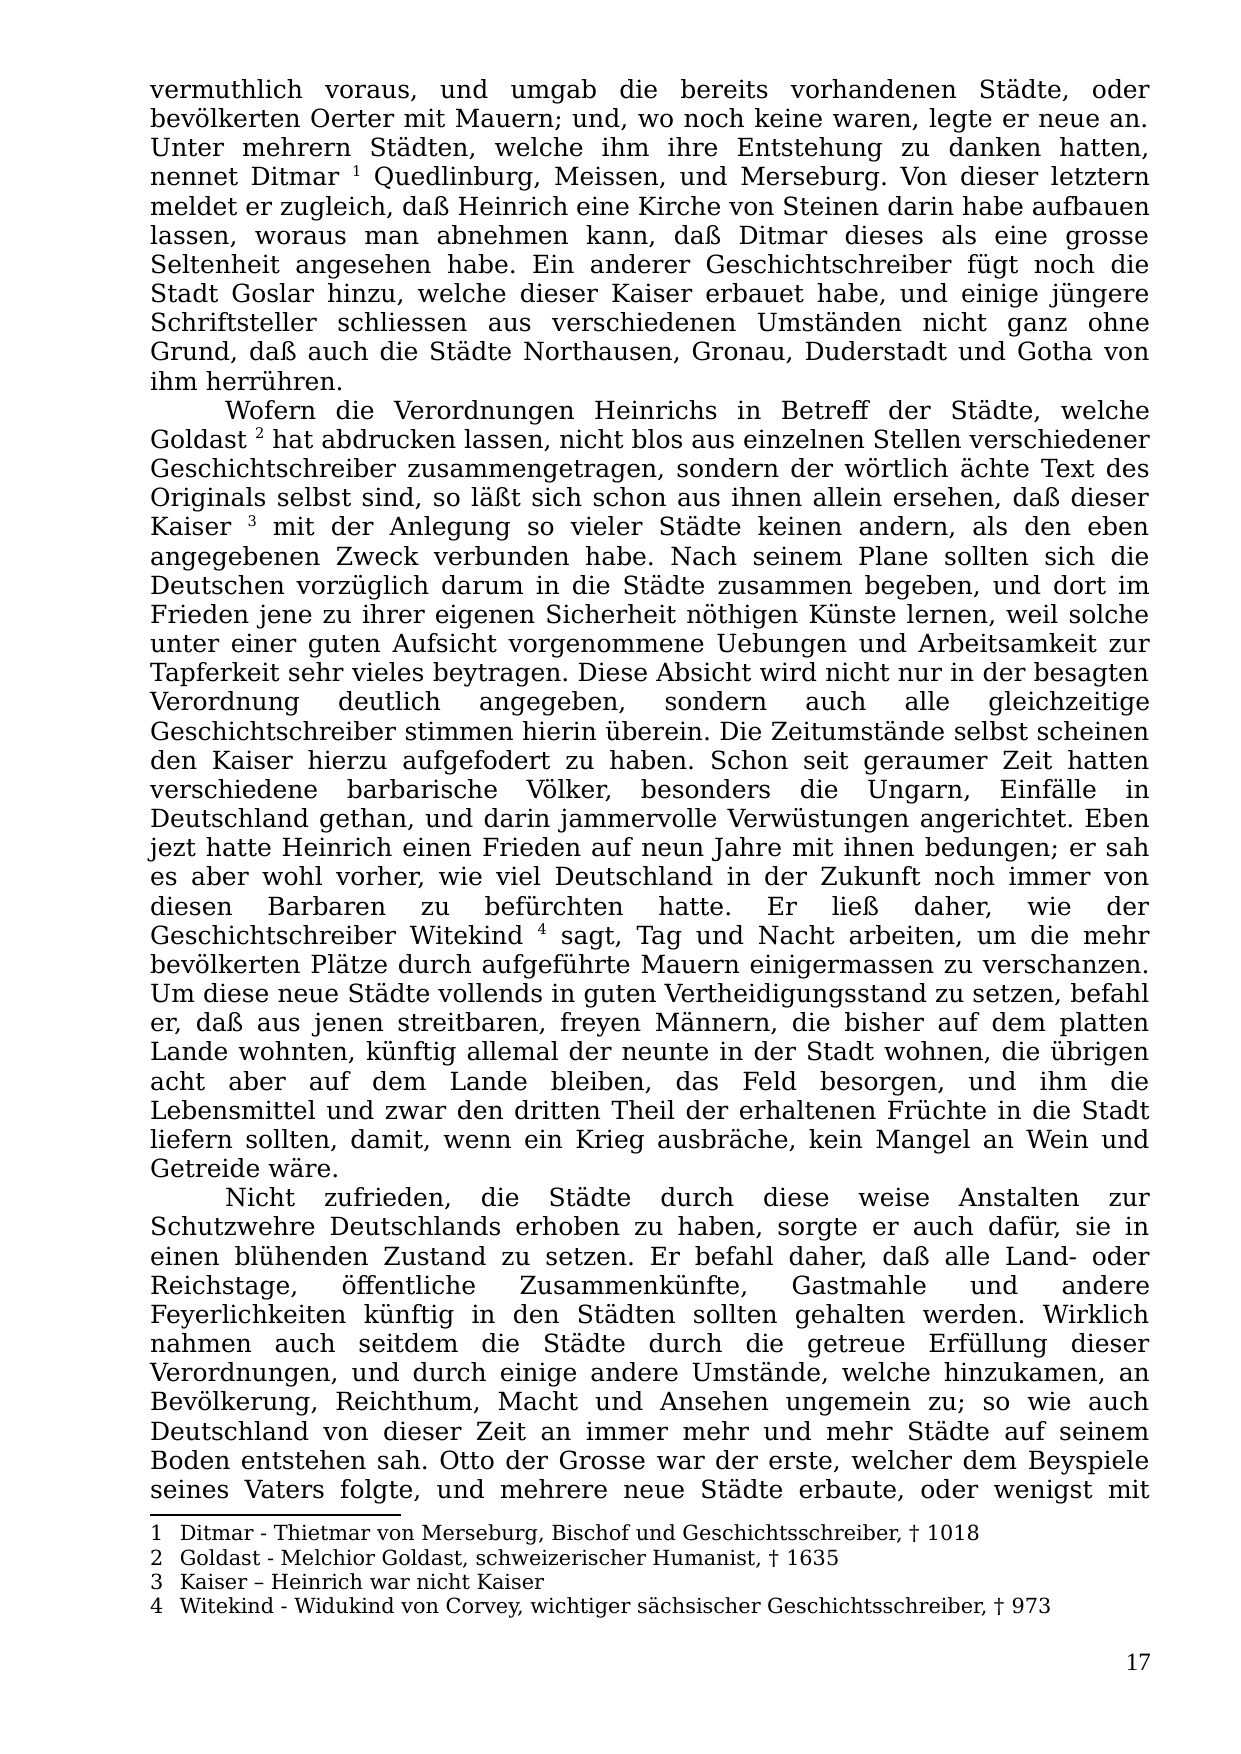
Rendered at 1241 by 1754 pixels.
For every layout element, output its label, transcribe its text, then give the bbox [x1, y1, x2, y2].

text Goldast - Melchior Goldast, schweizerischer Humanist, † 1635 [150, 1546, 1151, 1570]
text Kaiser – Heinrich war nicht Kaiser [150, 1570, 1151, 1594]
text Ditmar - Thietmar von Merseburg, Bischof und Geschichtsschreiber, † 1018 [150, 1521, 1151, 1546]
text vermuthlich voraus, und umgab die bereits vorhandenen Städte, oder bevölkerten Oerter mit Mauern; und, wo noch keine waren, legte er neue an. Unter mehrern Städten, welche ihm ihre Entstehung zu danken hatten, nennet Ditmar Quedlinburg, Meissen, und Merseburg. Von dieser letztern meldet er zugleich, daß Heinrich eine Kirche von Steinen darin habe aufbauen lassen, woraus man abnehmen kann, daß Ditmar dieses als eine grosse Seltenheit angesehen habe. Ein anderer Geschichtschreiber fügt noch die Stadt Goslar hinzu, welche dieser Kaiser erbauet habe, und einige jüngere Schriftsteller schliessen aus verschiedenen Umständen nicht ganz ohne Grund, daß auch die Städte Northausen, Gronau, Duderstadt und Gotha von ihm herrühren. [150, 75, 1151, 396]
text Nicht zufrieden, die Städte durch diese weise Anstalten zur Schutzwehre Deutschlands erhoben zu haben, sorgte er auch dafür, sie in einen blühenden Zustand zu setzen. Er befahl daher, daß alle Land- oder Reichstage, öffentliche Zusammenkünfte, Gastmahle und andere Feyerlichkeiten künftig in den Städten sollten gehalten werden. Wirklich nahmen auch seitdem die Städte durch die getreue Erfüllung dieser Verordnungen, und durch einige andere Umstände, welche hinzukamen, an Bevölkerung, Reichthum, Macht und Ansehen ungemein zu; so wie auch Deutschland von dieser Zeit an immer mehr und mehr Städte auf seinem Boden entstehen sah. Otto der Grosse war der erste, welcher dem Beyspiele seines Vaters folgte, und mehrere neue Städte erbaute, oder wenigst mit [150, 1183, 1151, 1504]
text Wofern die Verordnungen Heinrichs in Betreff der Städte, welche Goldast hat abdrucken lassen, nicht blos aus einzelnen Stellen verschiedener Geschichtschreiber zusammengetragen, sondern der wörtlich ächte Text des Originals selbst sind, so läßt sich schon aus ihnen allein ersehen, daß dieser Kaiser mit der Anlegung so vieler Städte keinen andern, als den eben angegebenen Zweck verbunden habe. Nach seinem Plane sollten sich die Deutschen vorzüglich darum in die Städte zusammen begeben, und dort im Frieden jene zu ihrer eigenen Sicherheit nöthigen Künste lernen, weil solche unter einer guten Aufsicht vorgenommene Uebungen und Arbeitsamkeit zur Tapferkeit sehr vieles beytragen. Diese Absicht wird nicht nur in der besagten Verordnung deutlich angegeben, sondern auch alle gleichzeitige Geschichtschreiber stimmen hierin überein. Die Zeitumstände selbst scheinen den Kaiser hierzu aufgefodert zu haben. Schon seit geraumer Zeit hatten verschiedene barbarische Völker, besonders die Ungarn, Einfälle in Deutschland gethan, und darin jammervolle Verwüstungen angerichtet. Eben jezt hatte Heinrich einen Frieden auf neun Jahre mit ihnen bedungen; er sah es aber wohl vorher, wie viel Deutschland in der Zukunft noch immer von diesen Barbaren zu befürchten hatte. Er ließ daher, wie der Geschichtschreiber Witekind sagt, Tag und Nacht arbeiten, um die mehr bevölkerten Plätze durch aufgeführte Mauern einigermassen zu verschanzen. Um diese neue Städte vollends in guten Vertheidigungsstand zu setzen, befahl er, daß aus jenen streitbaren, freyen Männern, die bisher auf dem platten Lande wohnten, künftig allemal der neunte in der Stadt wohnen, die übrigen acht aber auf dem Lande bleiben, das Feld besorgen, und ihm die Lebensmittel und zwar den dritten Theil der erhaltenen Früchte in die Stadt liefern sollten, damit, wenn ein Krieg ausbräche, kein Mangel an Wein und Getreide wäre. [150, 396, 1151, 1183]
text Witekind - Widukind von Corvey, wichtiger sächsischer Geschichtsschreiber, † 973 [150, 1594, 1151, 1618]
